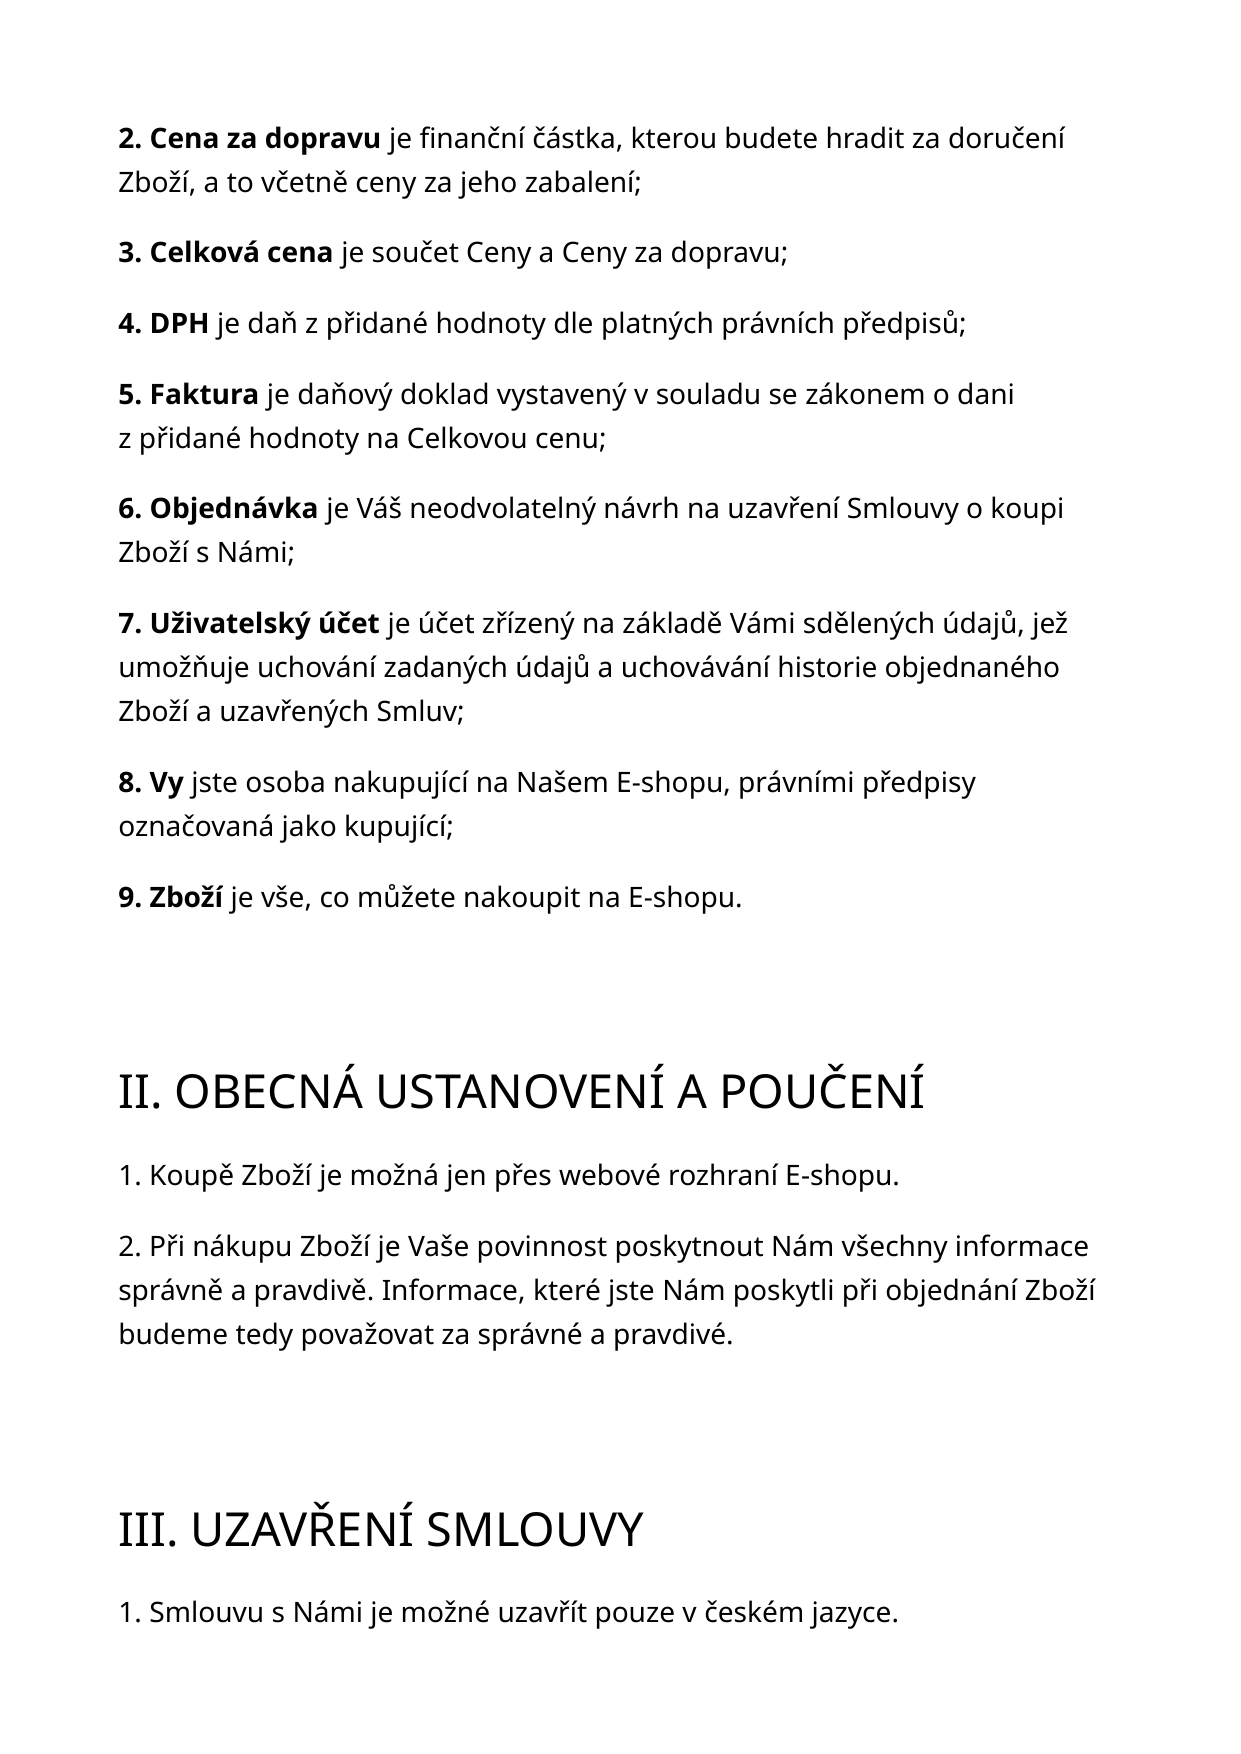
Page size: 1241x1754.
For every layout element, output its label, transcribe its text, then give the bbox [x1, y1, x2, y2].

text 5. Faktura je daňový doklad vystavený v souladu se zákonem o dani z přidané hodnoty na Celkovou cenu; [118, 374, 1122, 456]
text 8. Vy jste osoba nakupující na Našem E-shopu, právními předpisy označovaná jako kupující; [118, 762, 1122, 844]
text 2. Při nákupu Zboží je Vaše povinnost poskytnout Nám všechny informace správně a pravdivě. Informace, které jste Nám poskytli při objednání Zboží budeme tedy považovat za správné a pravdivé. [118, 1226, 1122, 1352]
text 1. Smlouvu s Námi je možné uzavřít pouze v českém jazyce. [118, 1593, 1122, 1631]
text 7. Uživatelský účet je účet zřízený na základě Vámi sdělených údajů, jež umožňuje uchování zadaných údajů a uchovávání historie objednaného Zboží a uzavřených Smluv; [118, 603, 1122, 730]
text 2. Cena za dopravu je finanční částka, kterou budete hradit za doručení Zboží, a to včetně ceny za jeho zabalení; [118, 118, 1122, 201]
text 4. DPH je daň z přidané hodnoty dle platných právních předpisů; [118, 303, 1122, 342]
text 6. Objednávka je Váš neodvolatelný návrh na uzavření Smlouvy o koupi Zboží s Námi; [118, 489, 1122, 571]
text 3. Celková cena je součet Ceny a Ceny za dopravu; [118, 233, 1122, 271]
text 1. Koupě Zboží je možná jen přes webové rozhraní E-shopu. [118, 1155, 1122, 1194]
text 9. Zboží je vše, co můžete nakoupit na E-shopu. [118, 877, 1122, 915]
subtitle III. UZAVŘENÍ SMLOUVY [118, 1496, 1122, 1560]
subtitle II. OBECNÁ USTANOVENÍ A POUČENÍ [118, 1059, 1122, 1122]
